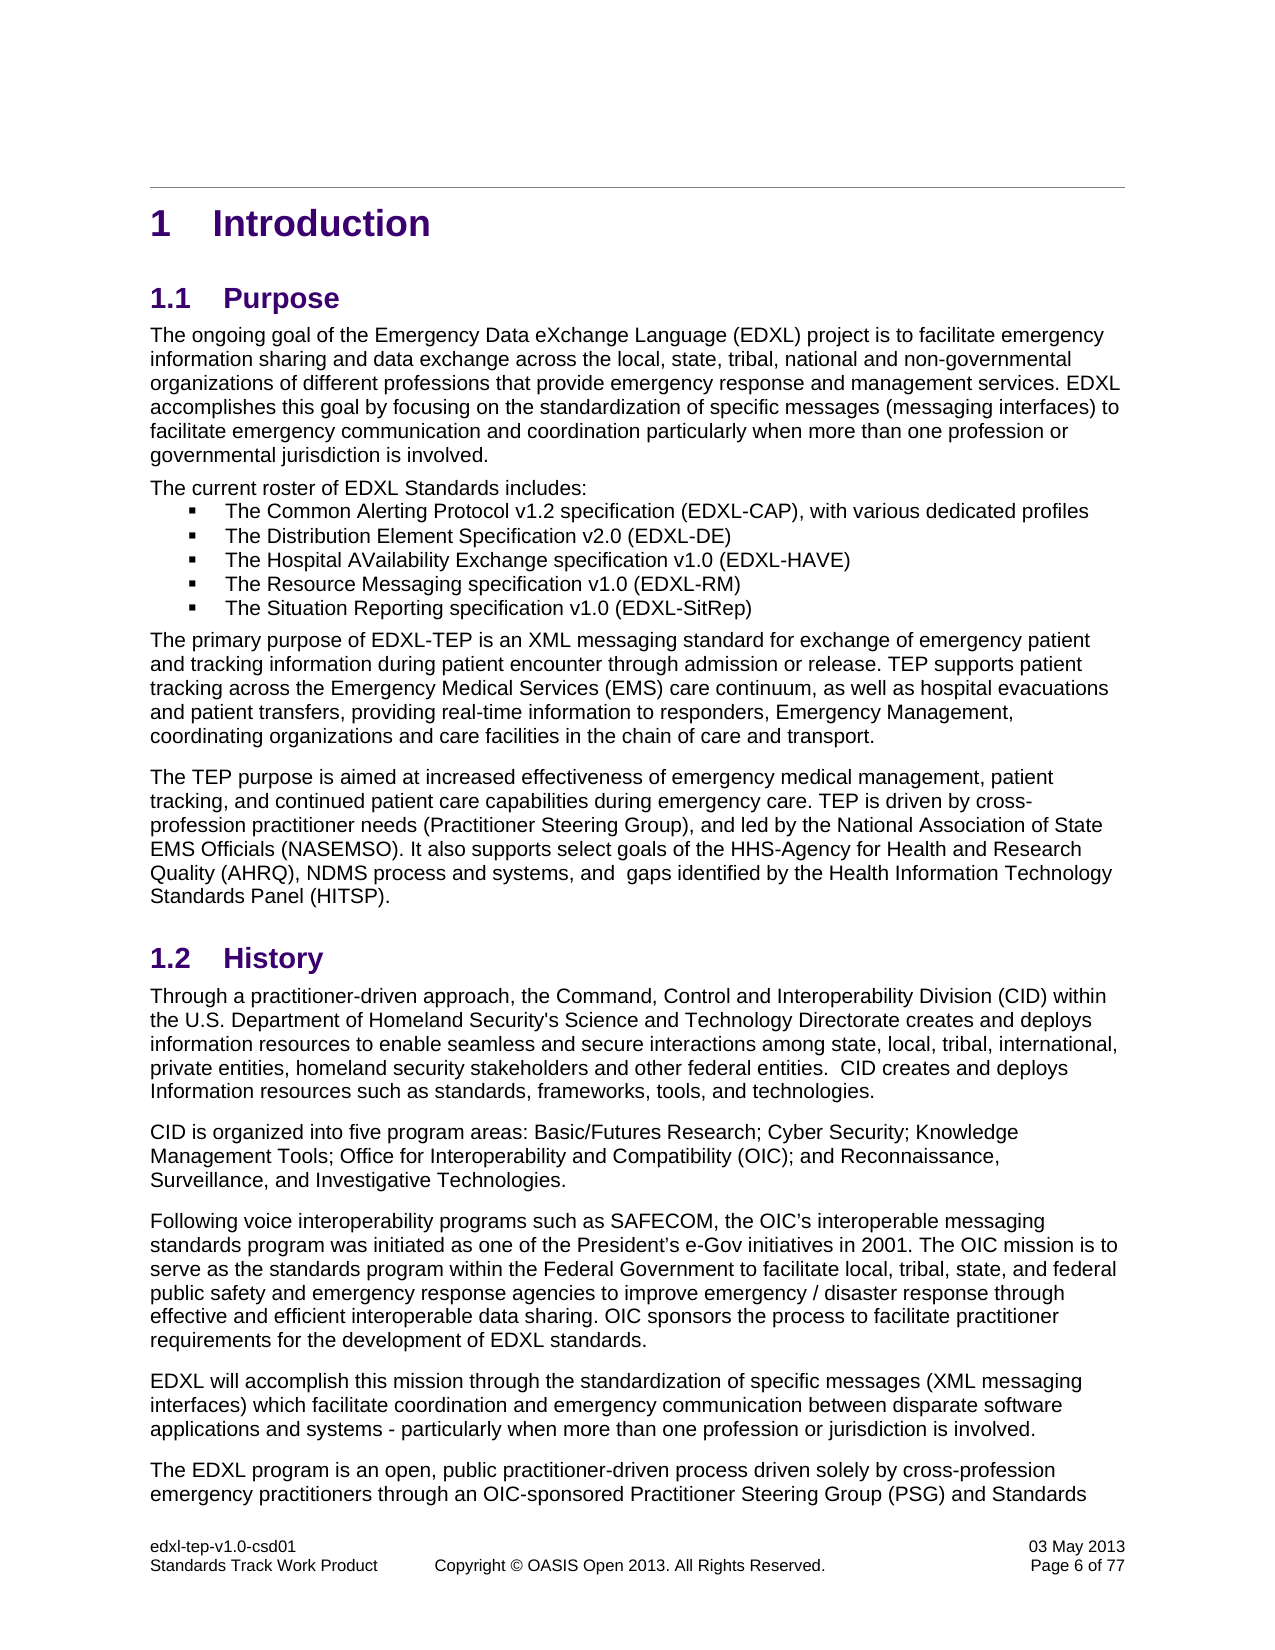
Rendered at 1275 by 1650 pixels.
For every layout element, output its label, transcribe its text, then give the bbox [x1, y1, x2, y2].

subtitle History [150, 942, 1125, 975]
text The current roster of EDXL Standards includes: [150, 475, 1125, 499]
text § The Situation Reporting specification v1.0 (EDXL-SitRep) [187, 596, 1125, 620]
text CID is organized into five program areas: Basic/Futures Research; Cyber Security; Knowledge Management Tools; Office for Interoperability and Compatibility (OIC); and Reconnaissance, Surveillance, and Investigative Technologies. [150, 1120, 1125, 1192]
text § The Distribution Element Specification v2.0 (EDXL-DE) [187, 523, 1125, 547]
text Through a practitioner-driven approach, the Command, Control and Interoperability Division (CID) within the U.S. Department of Homeland Security's Science and Technology Directorate creates and deploys information resources to enable seamless and secure interactions among state, local, tribal, international, private entities, homeland security stakeholders and other federal entities. CID creates and deploys Information resources such as standards, frameworks, tools, and technologies. [150, 983, 1125, 1103]
text § The Common Alerting Protocol v1.2 specification (EDXL-CAP), with various dedicated profiles [187, 499, 1125, 523]
subtitle Purpose [150, 281, 1125, 315]
text The TEP purpose is aimed at increased effectiveness of emergency medical management, patient tracking, and continued patient care capabilities during emergency care. TEP is driven by cross-profession practitioner needs (Practitioner Steering Group), and led by the National Association of State EMS Officials (NASEMSO). It also supports select goals of the HHS-Agency for Health and Research Quality (AHRQ), NDMS process and systems, and gaps identified by the Health Information Technology Standards Panel (HITSP). [150, 764, 1125, 908]
subtitle Introduction [150, 188, 1125, 244]
text § The Resource Messaging specification v1.0 (EDXL-RM) [187, 572, 1125, 596]
text The ongoing goal of the Emergency Data eXchange Language (EDXL) project is to facilitate emergency information sharing and data exchange across the local, state, tribal, national and non-governmental organizations of different professions that provide emergency response and management services. EDXL accomplishes this goal by focusing on the standardization of specific messages (messaging interfaces) to facilitate emergency communication and coordination particularly when more than one profession or governmental jurisdiction is involved. [150, 323, 1125, 467]
text The EDXL program is an open, public practitioner-driven process driven solely by cross-profession emergency practitioners through an OIC-sponsored Practitioner Steering Group (PSG) and Standards [150, 1457, 1125, 1505]
text § The Hospital AVailability Exchange specification v1.0 (EDXL-HAVE) [187, 547, 1125, 572]
text EDXL will accomplish this mission through the standardization of specific messages (XML messaging interfaces) which facilitate coordination and emergency communication between disparate software applications and systems - particularly when more than one profession or jurisdiction is involved. [150, 1369, 1125, 1441]
text The primary purpose of EDXL-TEP is an XML messaging standard for exchange of emergency patient and tracking information during patient encounter through admission or release. TEP supports patient tracking across the Emergency Medical Services (EMS) care continuum, as well as hospital evacuations and patient transfers, providing real-time information to responders, Emergency Management, coordinating organizations and care facilities in the chain of care and transport. [150, 628, 1125, 748]
text Following voice interoperability programs such as SAFECOM, the OIC’s interoperable messaging standards program was initiated as one of the President’s e-Gov initiatives in 2001. The OIC mission is to serve as the standards program within the Federal Government to facilitate local, tribal, state, and federal public safety and emergency response agencies to improve emergency / disaster response through effective and efficient interoperable data sharing. OIC sponsors the process to facilitate practitioner requirements for the development of EDXL standards. [150, 1208, 1125, 1352]
